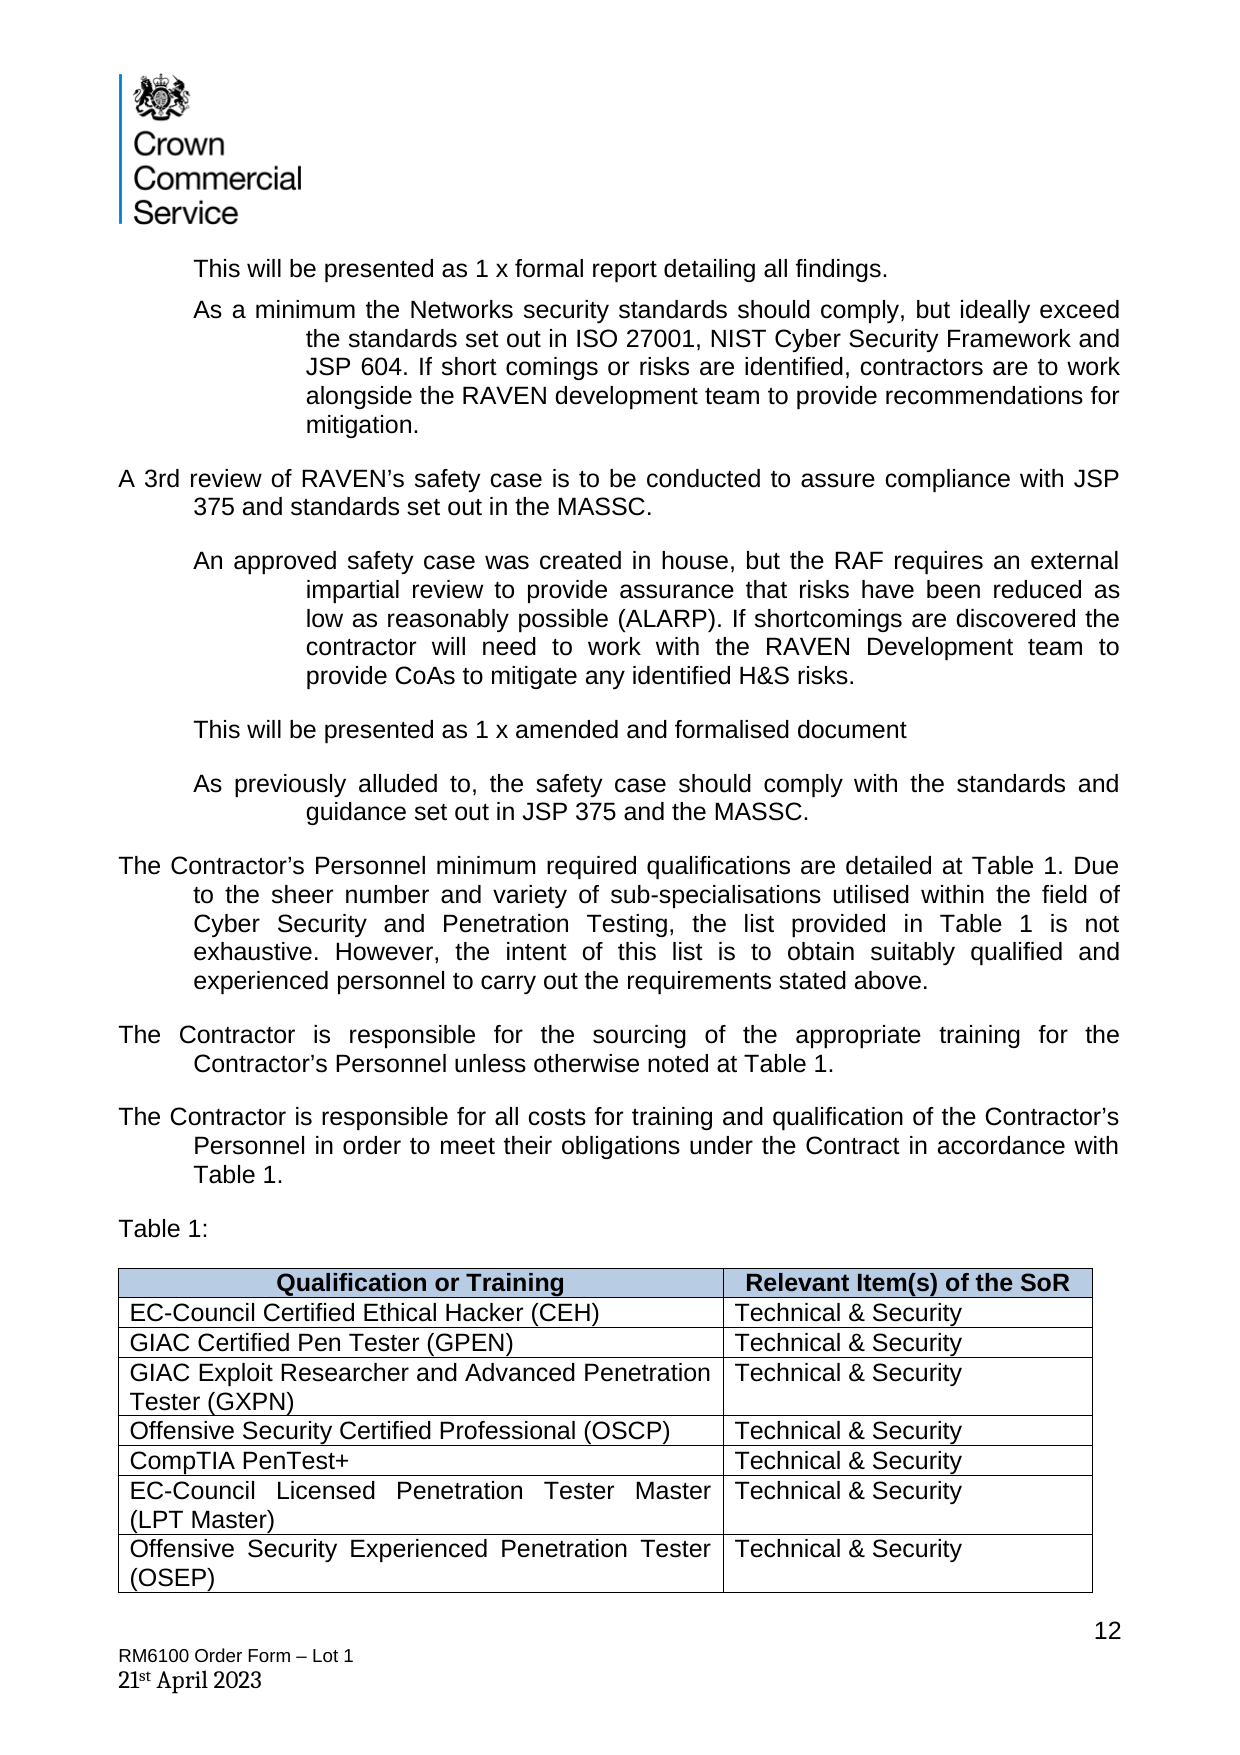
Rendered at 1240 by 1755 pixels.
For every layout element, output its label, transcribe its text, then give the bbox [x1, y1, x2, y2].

subtitle As a minimum the Networks security standards should comply, but ideally exceed the standards set out in ISO 27001, NIST Cyber Security Framework and JSP 604. If short comings or risks are identified, contractors are to work alongside the RAVEN development team to provide recommendations for mitigation. [193, 295, 1121, 439]
table_cell Offensive Security Certified Professional (OSCP) [119, 1416, 723, 1445]
subtitle The Contractor is responsible for all costs for training and qualification of the Contractor’s Personnel in order to meet their obligations under the Contract in accordance with Table 1. [118, 1102, 1121, 1189]
table_cell CompTIA PenTest+ [119, 1446, 723, 1475]
table_cell EC-Council Licensed Penetration Tester Master (LPT Master) [119, 1476, 723, 1533]
table_cell Technical & Security [724, 1328, 1092, 1357]
table_header Qualification or Training [119, 1269, 723, 1297]
table_header Relevant Item(s) of the SoR [724, 1269, 1092, 1297]
subtitle A 3rd review of RAVEN’s safety case is to be conducted to assure compliance with JSP 375 and standards set out in the MASSC. [118, 464, 1121, 521]
subtitle Table 1: [118, 1214, 1121, 1242]
table_cell Technical & Security [724, 1358, 1092, 1415]
table_cell Technical & Security [724, 1535, 1092, 1592]
table_cell Offensive Security Experienced Penetration Tester (OSEP) [119, 1535, 723, 1592]
table_cell GIAC Exploit Researcher and Advanced Penetration Tester (GXPN) [119, 1358, 723, 1415]
subtitle An approved safety case was created in house, but the RAF requires an external impartial review to provide assurance that risks have been reduced as low as reasonably possible (ALARP). If shortcomings are discovered the contractor will need to work with the RAVEN Development team to provide CoAs to mitigate any identified H&S risks. [193, 546, 1121, 690]
subtitle This will be presented as 1 x amended and formalised document [193, 715, 1121, 744]
subtitle The Contractor’s Personnel minimum required qualifications are detailed at Table 1. Due to the sheer number and variety of sub-specialisations utilised within the field of Cyber Security and Penetration Testing, the list provided in Table 1 is not exhaustive. However, the intent of this list is to obtain suitably qualified and experienced personnel to carry out the requirements stated above. [118, 851, 1121, 995]
table_cell Technical & Security [724, 1298, 1092, 1327]
table_cell GIAC Certified Pen Tester (GPEN) [119, 1328, 723, 1357]
subtitle This will be presented as 1 x formal report detailing all findings. [193, 254, 1121, 282]
table_cell Technical & Security [724, 1446, 1092, 1475]
table_cell Technical & Security [724, 1476, 1092, 1533]
table_cell EC-Council Certified Ethical Hacker (CEH) [119, 1298, 723, 1327]
subtitle The Contractor is responsible for the sourcing of the appropriate training for the Contractor’s Personnel unless otherwise noted at Table 1. [118, 1020, 1121, 1077]
subtitle As previously alluded to, the safety case should comply with the standards and guidance set out in JSP 375 and the MASSC. [193, 769, 1121, 826]
table_cell Technical & Security [724, 1416, 1092, 1445]
